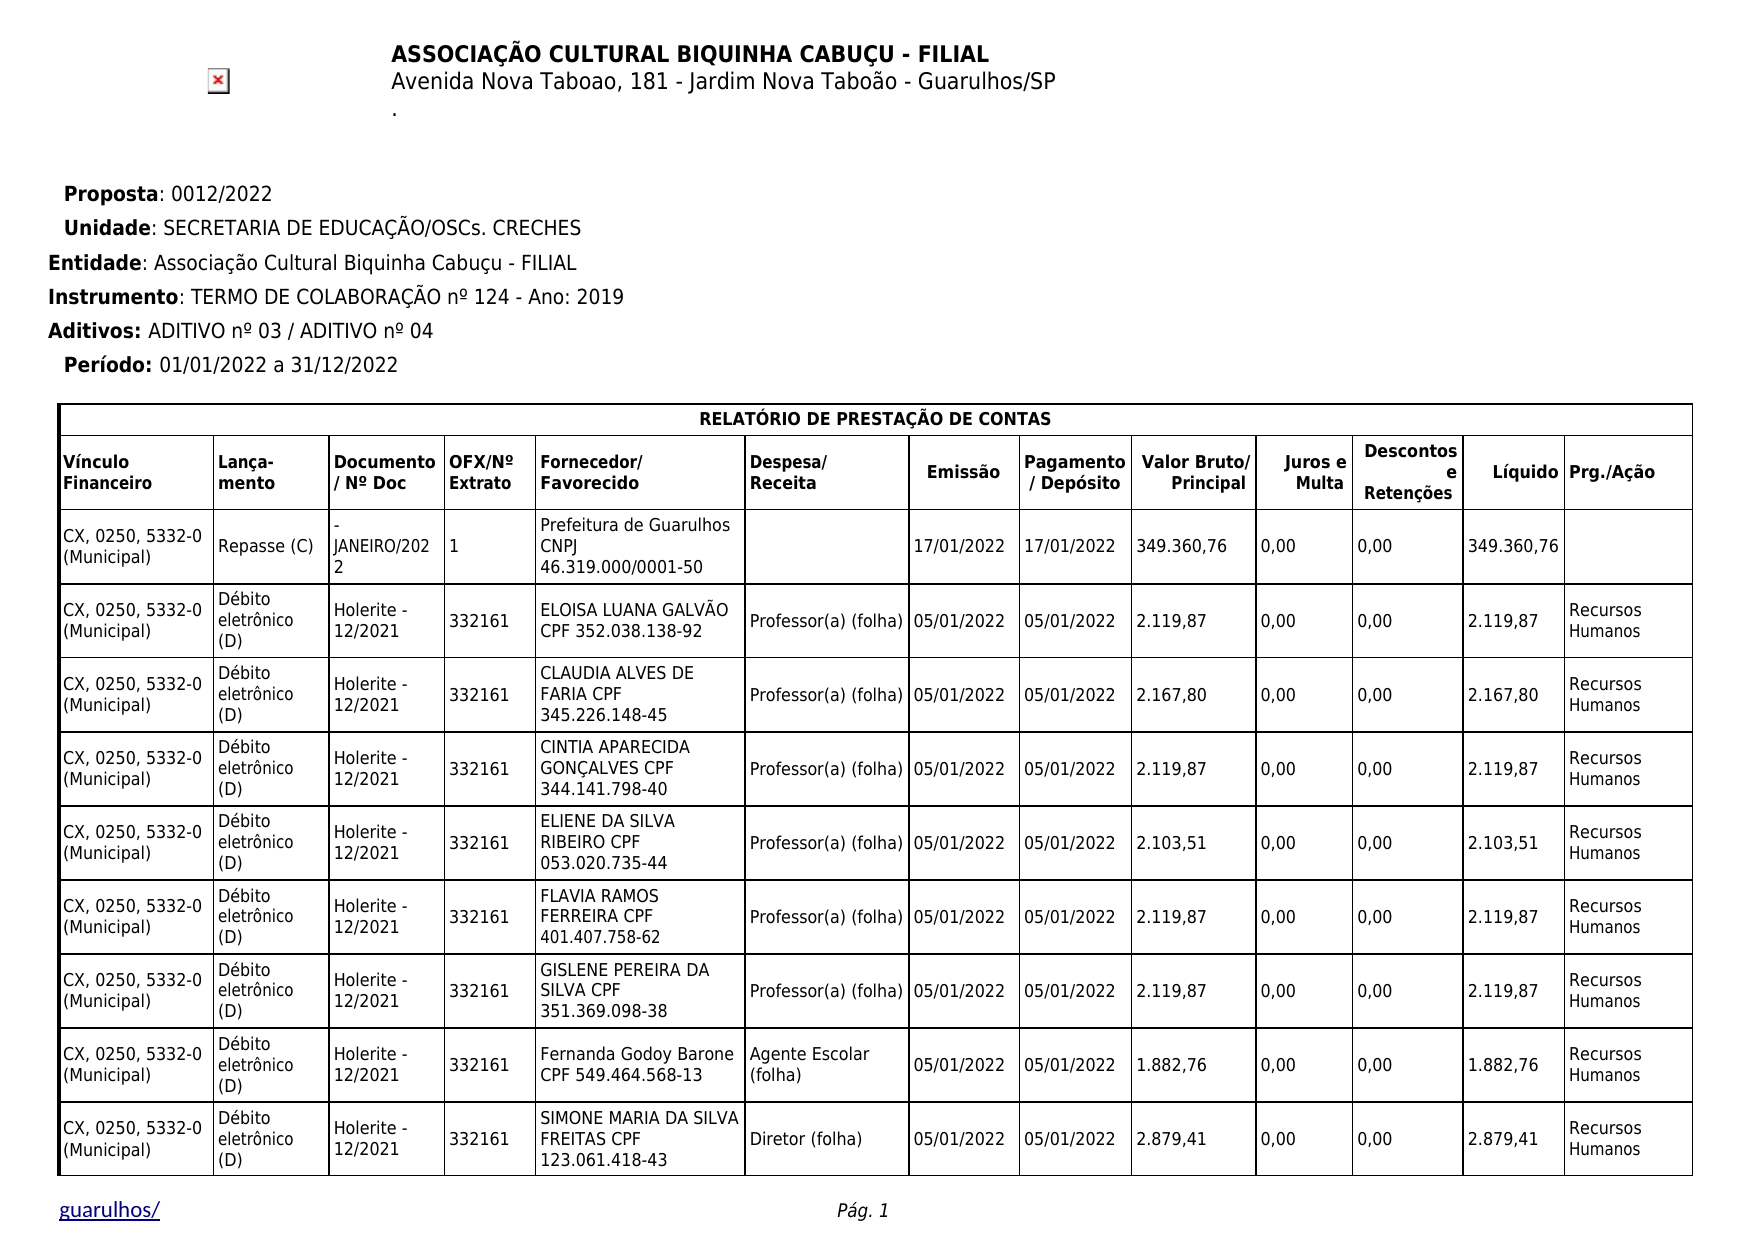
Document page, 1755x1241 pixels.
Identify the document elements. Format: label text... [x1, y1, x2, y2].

table_cell Recursos Humanos [1565, 881, 1692, 953]
table_cell Débito eletrônico (D) [214, 658, 328, 731]
table_cell 2.119,87 [1464, 955, 1564, 1027]
table_cell Diretor (folha) [746, 1103, 908, 1175]
table_cell CINTIA APARECIDA GONÇALVES CPF 344.141.798-40 [536, 733, 744, 805]
table_cell 0,00 [1353, 955, 1462, 1027]
table_cell Holerite - 12/2021 [330, 658, 444, 731]
table_cell Agente Escolar (folha) [746, 1029, 908, 1101]
table_cell ELIENE DA SILVA RIBEIRO CPF 053.020.735-44 [536, 807, 744, 879]
table_cell Professor(a) (folha) [746, 585, 908, 657]
table_cell 0,00 [1353, 807, 1462, 879]
table_cell Recursos Humanos [1565, 658, 1692, 731]
table_cell 332161 [445, 955, 535, 1027]
table_cell 2.119,87 [1464, 585, 1564, 657]
table_cell 05/01/2022 [910, 881, 1019, 953]
table_cell Débito eletrônico (D) [214, 881, 328, 953]
table_cell CX, 0250, 5332-0 (Municipal) [61, 1103, 213, 1175]
table_cell 0,00 [1257, 1103, 1352, 1175]
table_cell 332161 [445, 807, 535, 879]
table_cell Prefeitura de Guarulhos CNPJ 46.319.000/0001-50 [536, 510, 744, 583]
table_cell CX, 0250, 5332-0 (Municipal) [61, 733, 213, 805]
table_cell 05/01/2022 [910, 1029, 1019, 1101]
table_cell 0,00 [1353, 1029, 1462, 1101]
table_cell Holerite - 12/2021 [330, 1029, 444, 1101]
table_cell Recursos Humanos [1565, 585, 1692, 657]
table_cell Emissão [910, 436, 1019, 509]
table_cell 0,00 [1353, 881, 1462, 953]
table_cell 1.882,76 [1464, 1029, 1564, 1101]
table_cell Recursos Humanos [1565, 1103, 1692, 1175]
table_cell Recursos Humanos [1565, 1029, 1692, 1101]
table_cell OFX/Nº Extrato [445, 436, 535, 509]
table_cell Holerite - 12/2021 [330, 955, 444, 1027]
table_cell [746, 510, 908, 583]
table_cell 05/01/2022 [1020, 807, 1131, 879]
table_cell 332161 [445, 733, 535, 805]
table_cell 332161 [445, 585, 535, 657]
table_cell CX, 0250, 5332-0 (Municipal) [61, 955, 213, 1027]
text Entidade: Associação Cultural Biquinha Cabuçu - FILIAL Instrumento: TERMO DE COLABORAÇÃO nº 124 - Ano: 2019 Aditivos: ADITIVO nº 03 / ADITIVO nº 04 [48, 251, 641, 343]
table_cell 0,00 [1257, 510, 1352, 583]
table_cell Débito eletrônico (D) [214, 733, 328, 805]
table_cell 0,00 [1353, 585, 1462, 657]
table_cell Descontos e Retenções [1353, 436, 1462, 509]
table_cell 2.119,87 [1132, 881, 1255, 953]
table_cell Despesa/ Receita [746, 436, 908, 509]
table_cell 05/01/2022 [1020, 585, 1131, 657]
table_cell Vínculo Financeiro [61, 436, 213, 509]
table_cell 05/01/2022 [910, 658, 1019, 731]
table_cell Repasse (C) [214, 510, 328, 583]
table_cell 05/01/2022 [1020, 658, 1131, 731]
table_cell Juros e Multa [1257, 436, 1352, 509]
table_cell Holerite - 12/2021 [330, 881, 444, 953]
table_cell Recursos Humanos [1565, 807, 1692, 879]
table_cell 349.360,76 [1132, 510, 1255, 583]
table_cell CX, 0250, 5332-0 (Municipal) [61, 510, 213, 583]
table_cell 05/01/2022 [1020, 1103, 1131, 1175]
table_cell 05/01/2022 [910, 733, 1019, 805]
table_cell 05/01/2022 [910, 807, 1019, 879]
table_cell Pagamento / Depósito [1020, 436, 1131, 509]
table_cell Professor(a) (folha) [746, 955, 908, 1027]
table_cell 332161 [445, 881, 535, 953]
table_cell 2.879,41 [1132, 1103, 1255, 1175]
table_cell 0,00 [1257, 955, 1352, 1027]
table_cell Holerite - 12/2021 [330, 1103, 444, 1175]
table_cell ELOISA LUANA GALVÃO CPF 352.038.138-92 [536, 585, 744, 657]
table_cell 332161 [445, 658, 535, 731]
table_cell CX, 0250, 5332-0 (Municipal) [61, 807, 213, 879]
table_cell CX, 0250, 5332-0 (Municipal) [61, 1029, 213, 1101]
table_cell 0,00 [1257, 807, 1352, 879]
table_cell 2.119,87 [1132, 955, 1255, 1027]
table_cell SIMONE MARIA DA SILVA FREITAS CPF 123.061.418-43 [536, 1103, 744, 1175]
table_cell Professor(a) (folha) [746, 658, 908, 731]
table_cell Débito eletrônico (D) [214, 1029, 328, 1101]
table_cell 2.119,87 [1464, 733, 1564, 805]
table_cell 0,00 [1257, 733, 1352, 805]
table_cell Débito eletrônico (D) [214, 807, 328, 879]
table_cell 1 [445, 510, 535, 583]
table_cell CLAUDIA ALVES DE FARIA CPF 345.226.148-45 [536, 658, 744, 731]
table_cell Débito eletrônico (D) [214, 585, 328, 657]
table_cell Documento / Nº Doc [330, 436, 444, 509]
table_cell 0,00 [1353, 1103, 1462, 1175]
table_cell 05/01/2022 [1020, 733, 1131, 805]
table_cell 332161 [445, 1029, 535, 1101]
table_cell Lança- mento [214, 436, 328, 509]
table_cell 2.103,51 [1464, 807, 1564, 879]
table_cell 17/01/2022 [910, 510, 1019, 583]
table_cell 2.119,87 [1132, 733, 1255, 805]
table_cell Valor Bruto/ Principal [1132, 436, 1255, 509]
table_cell Holerite - 12/2021 [330, 733, 444, 805]
table_cell 2.103,51 [1132, 807, 1255, 879]
table_cell Fornecedor/ Favorecido [536, 436, 744, 509]
text Proposta: 0012/2022 [64, 182, 1706, 206]
table_header RELATÓRIO DE PRESTAÇÃO DE CONTAS [61, 405, 1692, 435]
table_cell 05/01/2022 [1020, 1029, 1131, 1101]
table_cell Holerite - 12/2021 [330, 807, 444, 879]
table_cell 2.119,87 [1132, 585, 1255, 657]
table_cell Prg./Ação [1565, 436, 1692, 509]
table_cell Líquido [1464, 436, 1564, 509]
table_cell 0,00 [1257, 585, 1352, 657]
table_cell 332161 [445, 1103, 535, 1175]
table_cell Débito eletrônico (D) [214, 1103, 328, 1175]
table_cell 2.167,80 [1464, 658, 1564, 731]
table_cell Holerite - 12/2021 [330, 585, 444, 657]
table_cell 05/01/2022 [1020, 955, 1131, 1027]
table_cell [1565, 510, 1692, 583]
text Unidade: SECRETARIA DE EDUCAÇÃO/OSCs. CRECHES [64, 216, 1706, 240]
table_cell Débito eletrônico (D) [214, 955, 328, 1027]
table_cell Recursos Humanos [1565, 955, 1692, 1027]
table_cell 0,00 [1353, 510, 1462, 583]
table_cell CX, 0250, 5332-0 (Municipal) [61, 585, 213, 657]
table_cell Professor(a) (folha) [746, 881, 908, 953]
table_cell 2.119,87 [1464, 881, 1564, 953]
table_cell - JANEIRO/202 2 [330, 510, 444, 583]
table_cell 05/01/2022 [910, 955, 1019, 1027]
text Período: 01/01/2022 a 31/12/2022 [64, 353, 1706, 377]
table_cell 0,00 [1353, 733, 1462, 805]
table_cell 05/01/2022 [1020, 881, 1131, 953]
table_cell 2.879,41 [1464, 1103, 1564, 1175]
table_cell 2.167,80 [1132, 658, 1255, 731]
table_cell Professor(a) (folha) [746, 733, 908, 805]
table_cell 0,00 [1257, 658, 1352, 731]
table_cell 1.882,76 [1132, 1029, 1255, 1101]
table_cell CX, 0250, 5332-0 (Municipal) [61, 658, 213, 731]
table_cell 0,00 [1257, 1029, 1352, 1101]
table_cell Professor(a) (folha) [746, 807, 908, 879]
table_cell 349.360,76 [1464, 510, 1564, 583]
table_cell GISLENE PEREIRA DA SILVA CPF 351.369.098-38 [536, 955, 744, 1027]
table_cell CX, 0250, 5332-0 (Municipal) [61, 881, 213, 953]
table_cell 05/01/2022 [910, 1103, 1019, 1175]
table_cell Fernanda Godoy Barone CPF 549.464.568-13 [536, 1029, 744, 1101]
table_cell Recursos Humanos [1565, 733, 1692, 805]
table_cell 0,00 [1353, 658, 1462, 731]
table_cell FLAVIA RAMOS FERREIRA CPF 401.407.758-62 [536, 881, 744, 953]
table_cell 0,00 [1257, 881, 1352, 953]
table_cell 17/01/2022 [1020, 510, 1131, 583]
table_cell 05/01/2022 [910, 585, 1019, 657]
